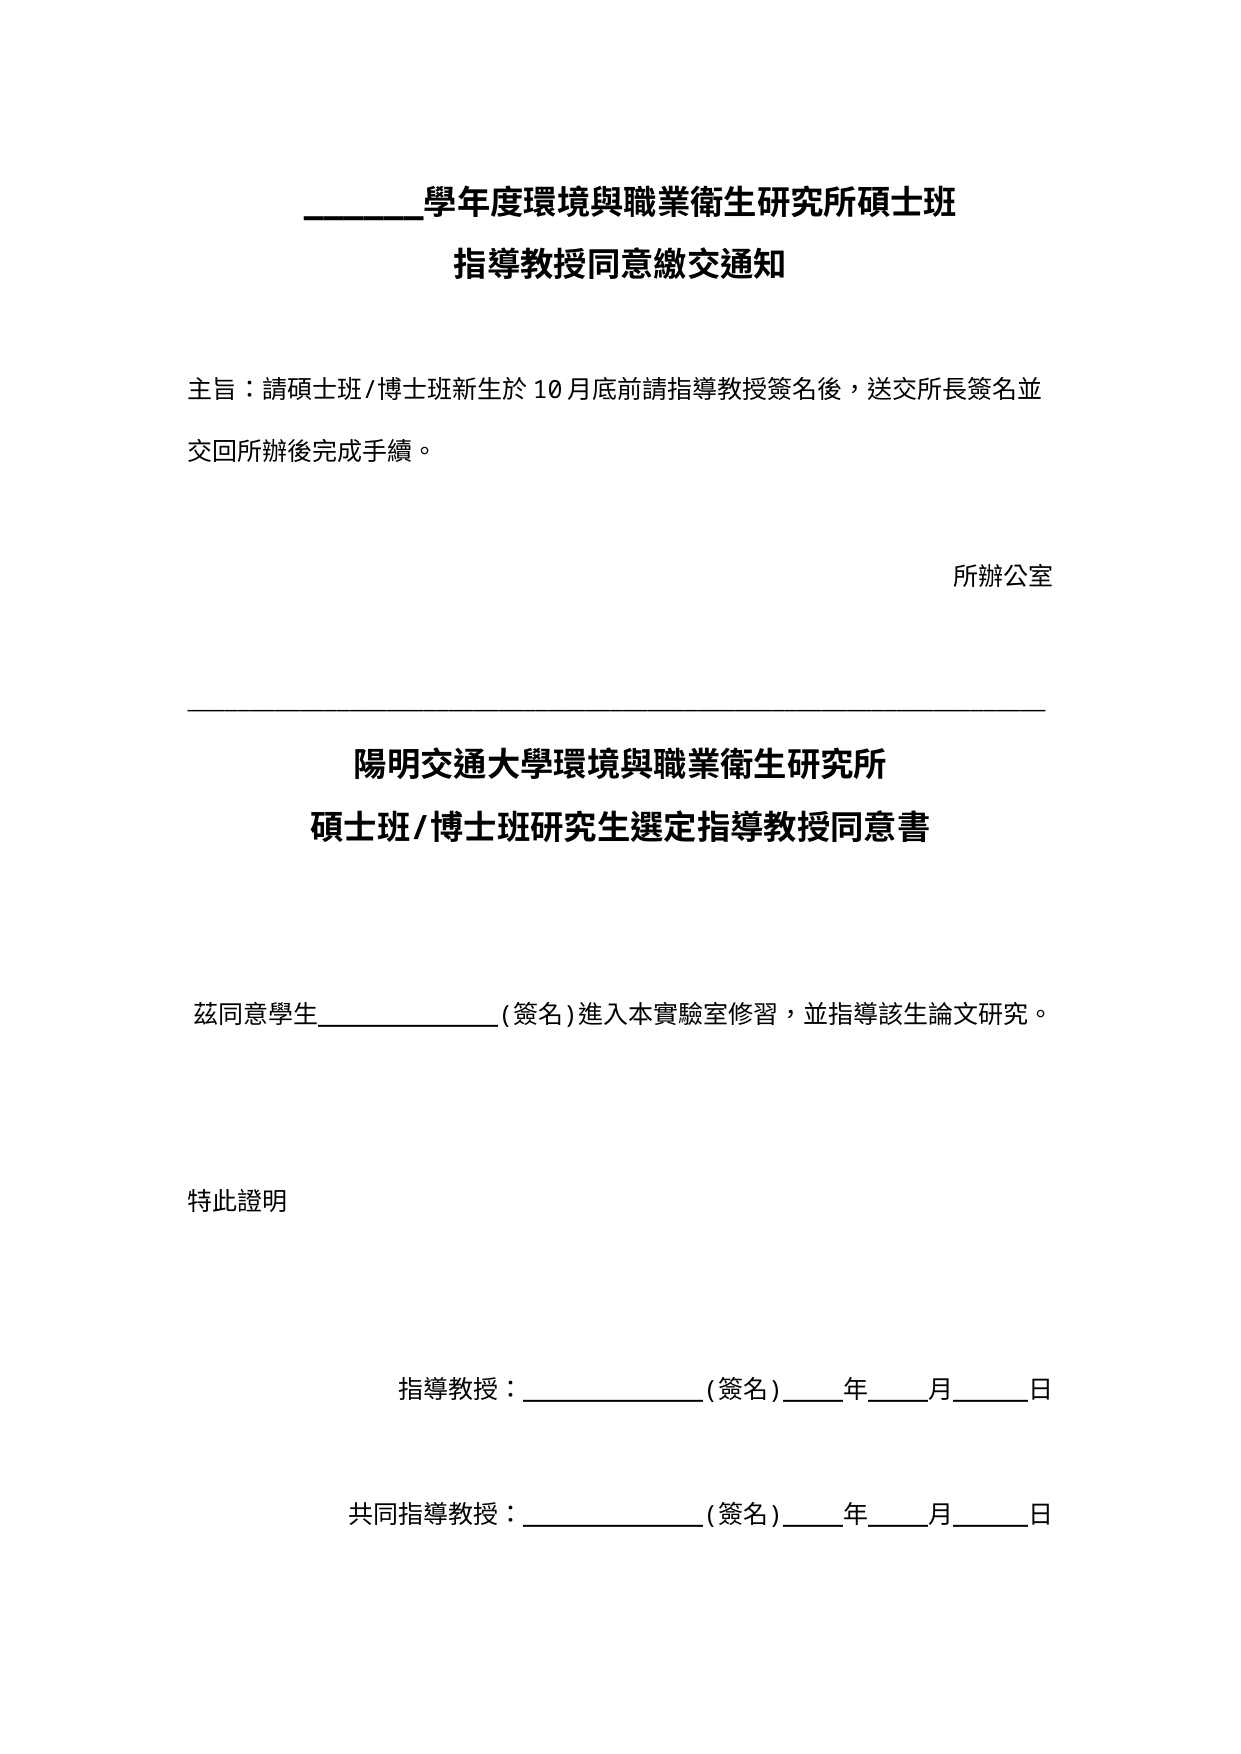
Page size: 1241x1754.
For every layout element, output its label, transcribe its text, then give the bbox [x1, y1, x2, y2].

text ­­­ ______學年度環境與職業衛生研究所碩士班 [187, 158, 1053, 221]
text 陽明交通大學環境與職業衛生研究所 [187, 721, 1053, 783]
text 所辦公室 [187, 533, 1053, 596]
text 特此證明 [187, 1158, 1053, 1221]
text 指導教授同意繳交通知 [187, 221, 1053, 283]
text 指導教授：____________(簽名)____年____月_____日 [187, 1346, 1053, 1408]
text 茲同意學生____________(簽名)進入本實驗室修習，並指導該生論文研究。 [187, 971, 1053, 1033]
text 主旨：請碩士班/博士班新生於10月底前請指導教授簽名後，送交所長簽名並交回所辦後完成手續。 [187, 346, 1053, 471]
text _____________________________________________________________________ [187, 658, 1053, 721]
text 碩士班/博士班研究生選定指導教授同意書 [187, 783, 1053, 846]
text 共同指導教授：____________(簽名)____年____月_____日 [187, 1471, 1053, 1533]
